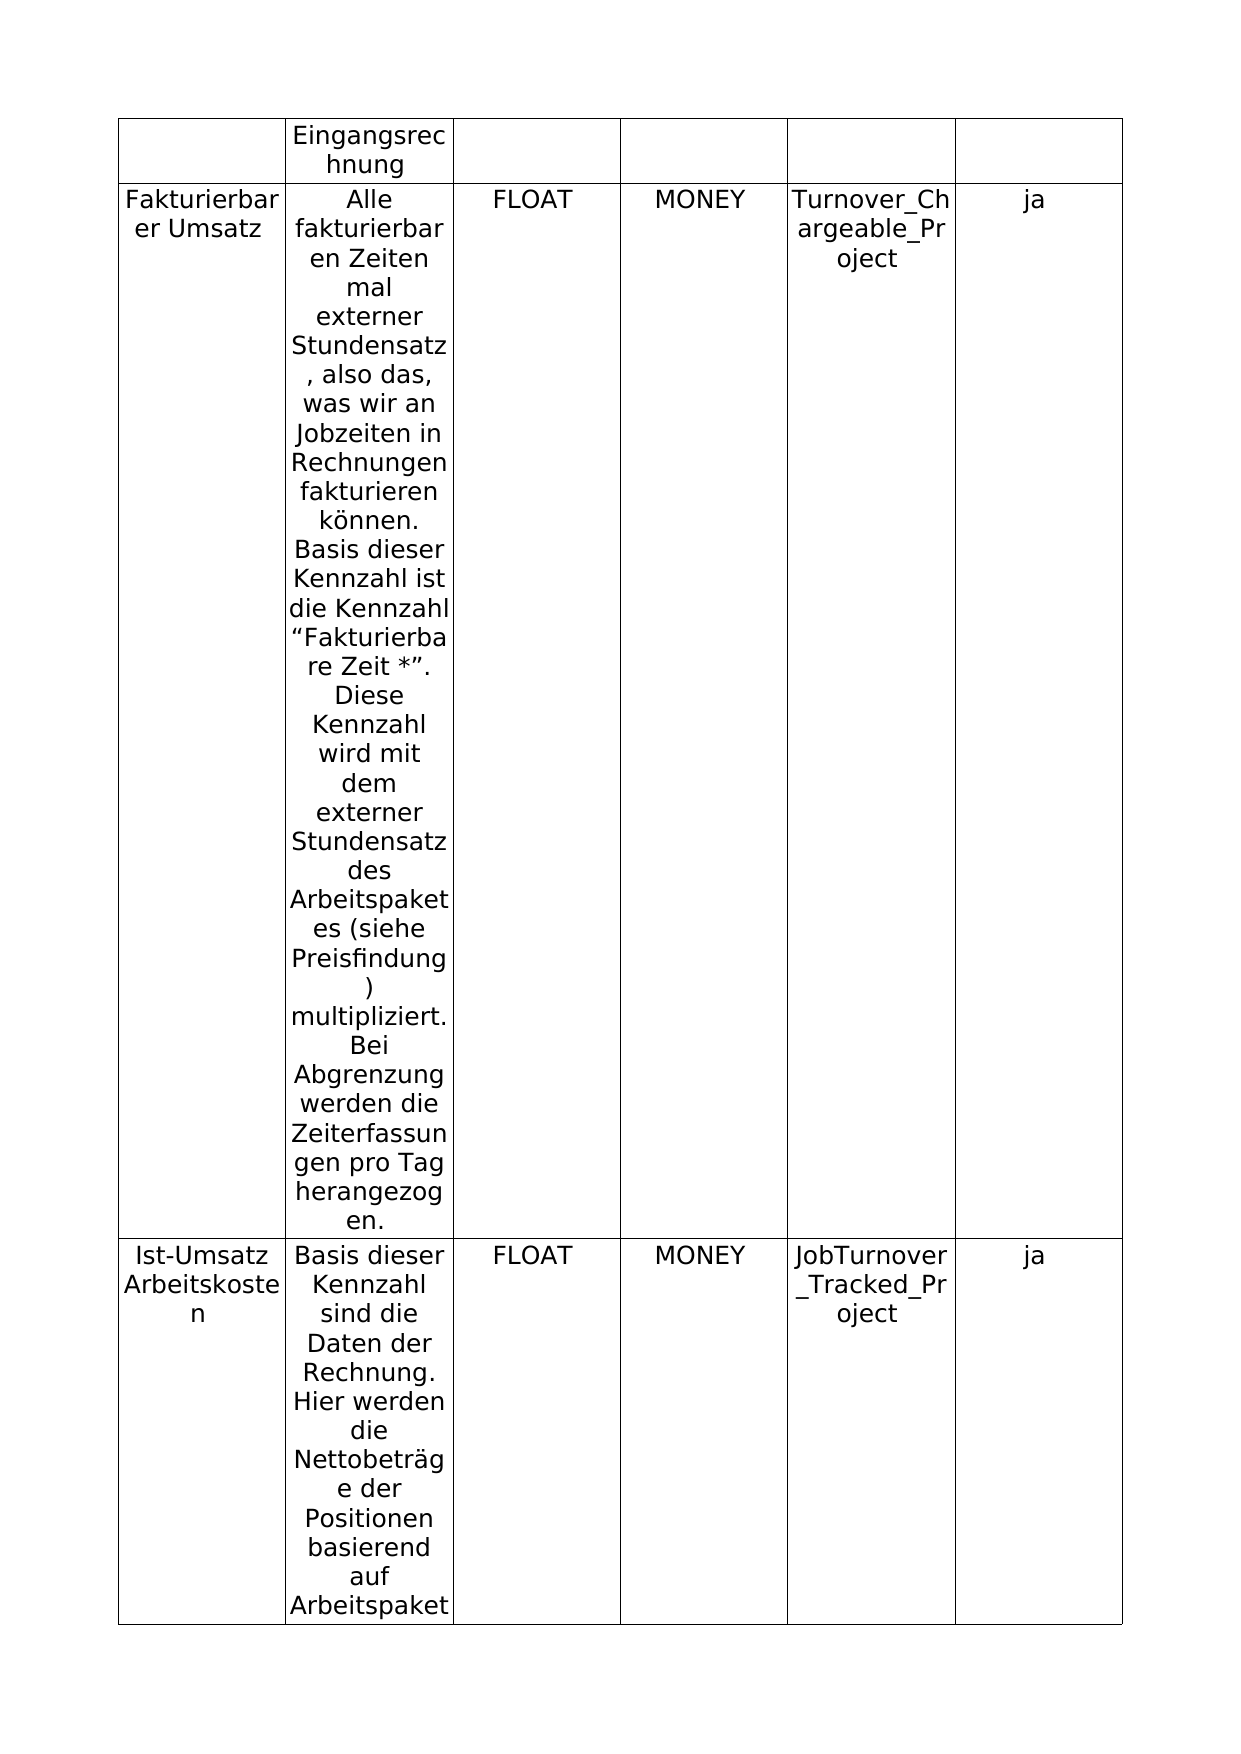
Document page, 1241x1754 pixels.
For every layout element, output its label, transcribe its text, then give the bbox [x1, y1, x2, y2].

table_cell Fakturierbarer Umsatz [119, 184, 285, 1238]
table_cell MONEY [621, 184, 787, 1238]
table_cell [119, 119, 285, 182]
table_cell Alle fakturierbaren Zeiten mal externer Stundensatz, also das, was wir an Jobzeiten in Rechnungen fakturieren können. Basis dieser Kennzahl ist die Kennzahl “Fakturierbare Zeit *”. Diese Kennzahl wird mit dem externer Stundensatz des Arbeitspaketes (siehe Preisfindung) multipliziert. Bei Abgrenzung werden die Zeiterfassungen pro Tag herangezogen. [286, 184, 453, 1238]
table_cell [956, 119, 1122, 182]
table_cell Basis dieser Kennzahl sind die Daten der Rechnung. Hier werden die Nettobeträge der Positionen basierend auf Arbeitspaket [286, 1239, 453, 1623]
table_cell Ist-Umsatz Arbeitskosten [119, 1239, 285, 1623]
table_cell ja [956, 184, 1122, 1238]
table_cell FLOAT [454, 184, 620, 1238]
table_cell [454, 119, 620, 182]
table_cell Eingangsrechnung [286, 119, 453, 182]
table_cell JobTurnover_Tracked_Project [788, 1239, 955, 1623]
table_cell FLOAT [454, 1239, 620, 1623]
table_cell Turnover_Chargeable_Project [788, 184, 955, 1238]
table_cell [788, 119, 955, 182]
table_cell ja [956, 1239, 1122, 1623]
table_cell MONEY [621, 1239, 787, 1623]
table_cell [621, 119, 787, 182]
